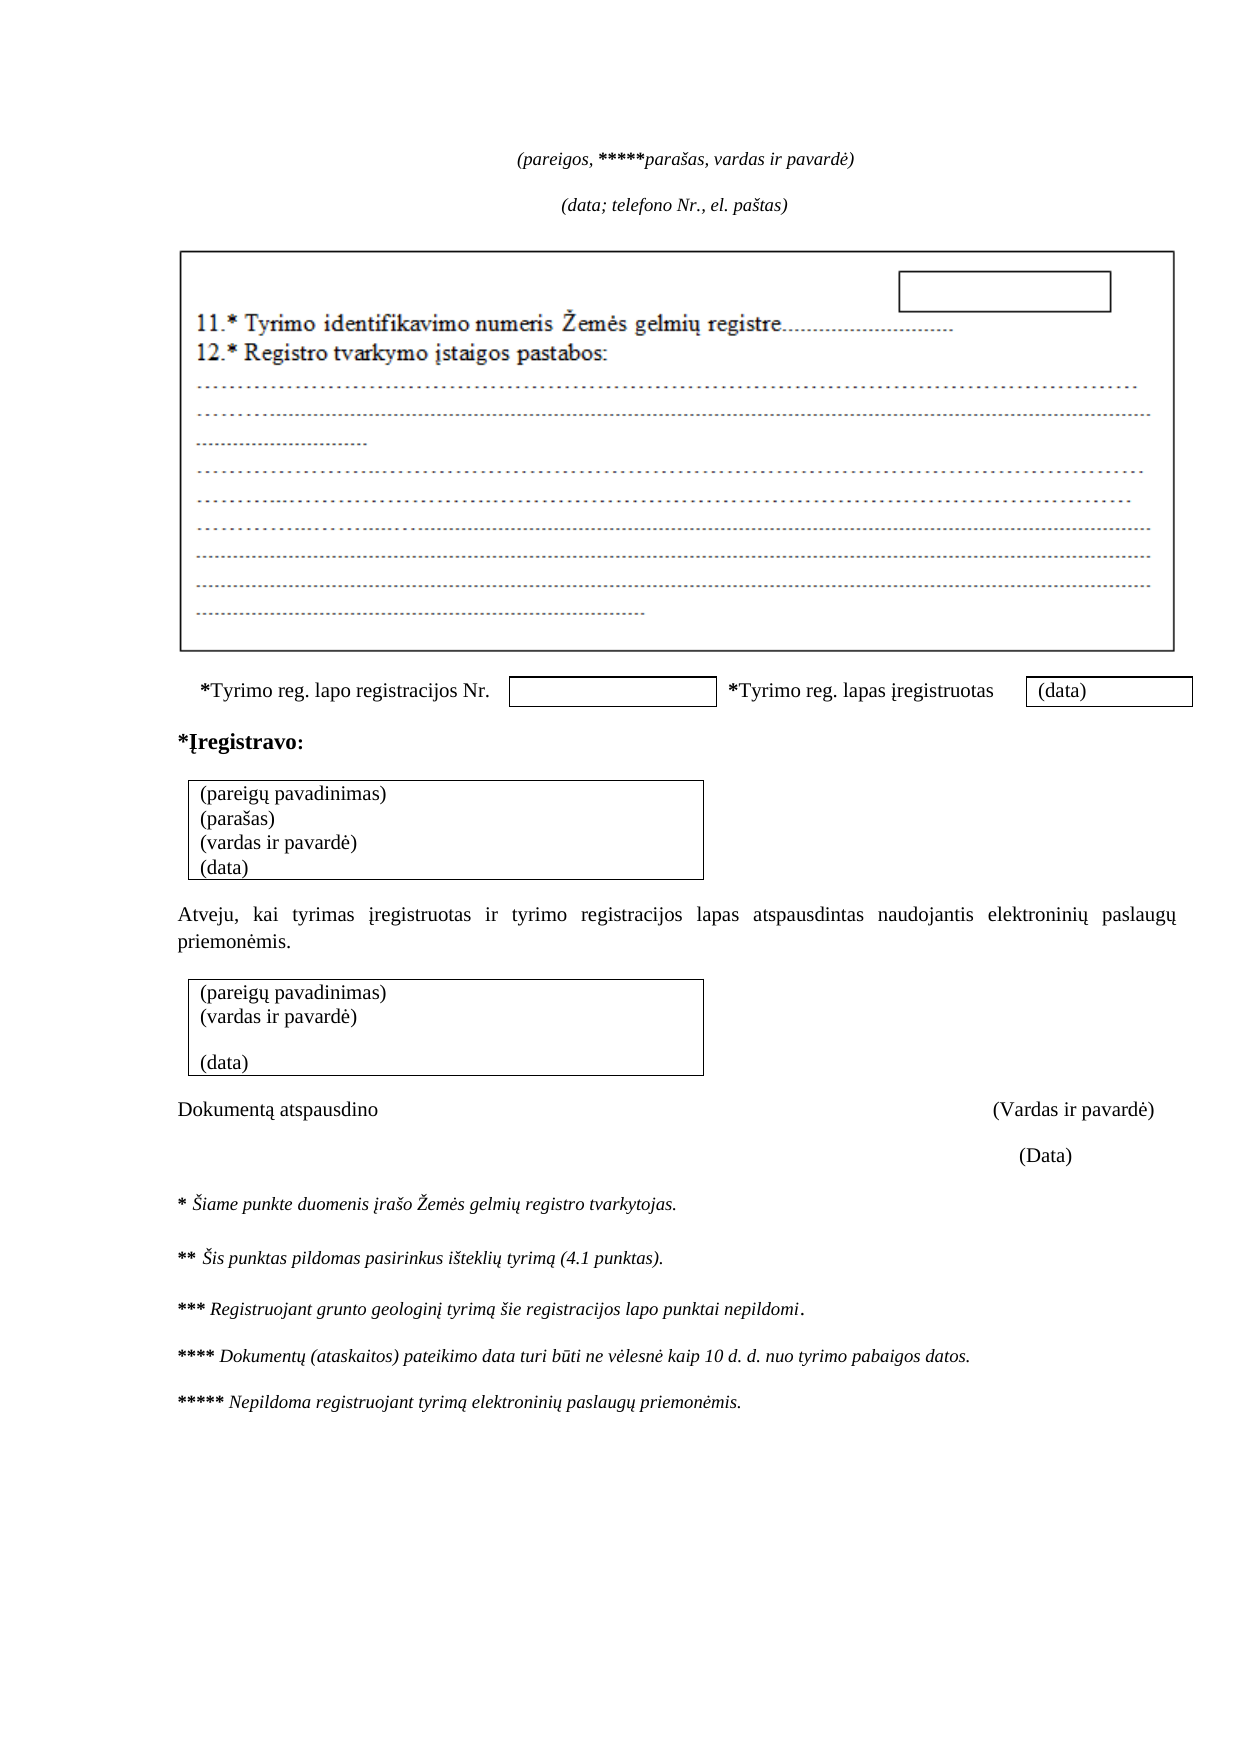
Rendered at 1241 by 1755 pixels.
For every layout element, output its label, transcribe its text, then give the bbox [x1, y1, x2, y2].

table_cell [704, 855, 1215, 879]
text Atveju, kai tyrimas įregistruotas ir tyrimo registracijos lapas atspausdintas naudojantis elektroninių paslaugų priemonėmis. [177, 902, 1177, 953]
table_header [510, 678, 716, 706]
table_header (pareigų pavadinimas) [189, 781, 703, 806]
table_cell [704, 1004, 1215, 1074]
text * Šiame punkte duomenis įrašo Žemės gelmių registro tvarkytojas. [177, 1189, 1177, 1216]
table_cell (vardas ir pavardė) [189, 830, 703, 855]
table_cell (data) [189, 855, 703, 879]
table_header *Tyrimo reg. lapo registracijos Nr. [189, 676, 509, 706]
text ** Šis punktas pildomas pasirinkus išteklių tyrimą (4.1 punktas). [177, 1241, 1177, 1270]
text (Data) [177, 1143, 1181, 1168]
text **** Dokumentų (ataskaitos) pateikimo data turi būti ne vėlesnė kaip 10 d. d. nuo tyrimo pabaigos datos. [177, 1345, 1177, 1366]
text (pareigos, *****parašas, vardas ir pavardė) [177, 148, 1177, 169]
table_header (data) [1027, 678, 1192, 706]
table_cell [704, 806, 1215, 830]
table_cell [704, 830, 1215, 855]
text (data; telefono Nr., el. paštas) [177, 194, 1177, 216]
table_cell (vardas ir pavardė) (data) [189, 1004, 703, 1074]
table_header (pareigų pavadinimas) [189, 980, 703, 1004]
table_header [704, 979, 1215, 1004]
text *** Registruojant grunto geologinį tyrimą šie registracijos lapo punktai nepildomi. [177, 1296, 1177, 1320]
text Dokumentą atspausdino (Vardas ir pavardė) [177, 1097, 1188, 1122]
text *Įregistravo: [177, 728, 1177, 755]
text ***** Nepildoma registruojant tyrimą elektroninių paslaugų priemonėmis. [177, 1391, 1177, 1413]
table_cell (parašas) [189, 806, 703, 830]
table_header [704, 780, 1215, 806]
table_header *Tyrimo reg. lapas įregistruotas [717, 676, 1026, 706]
